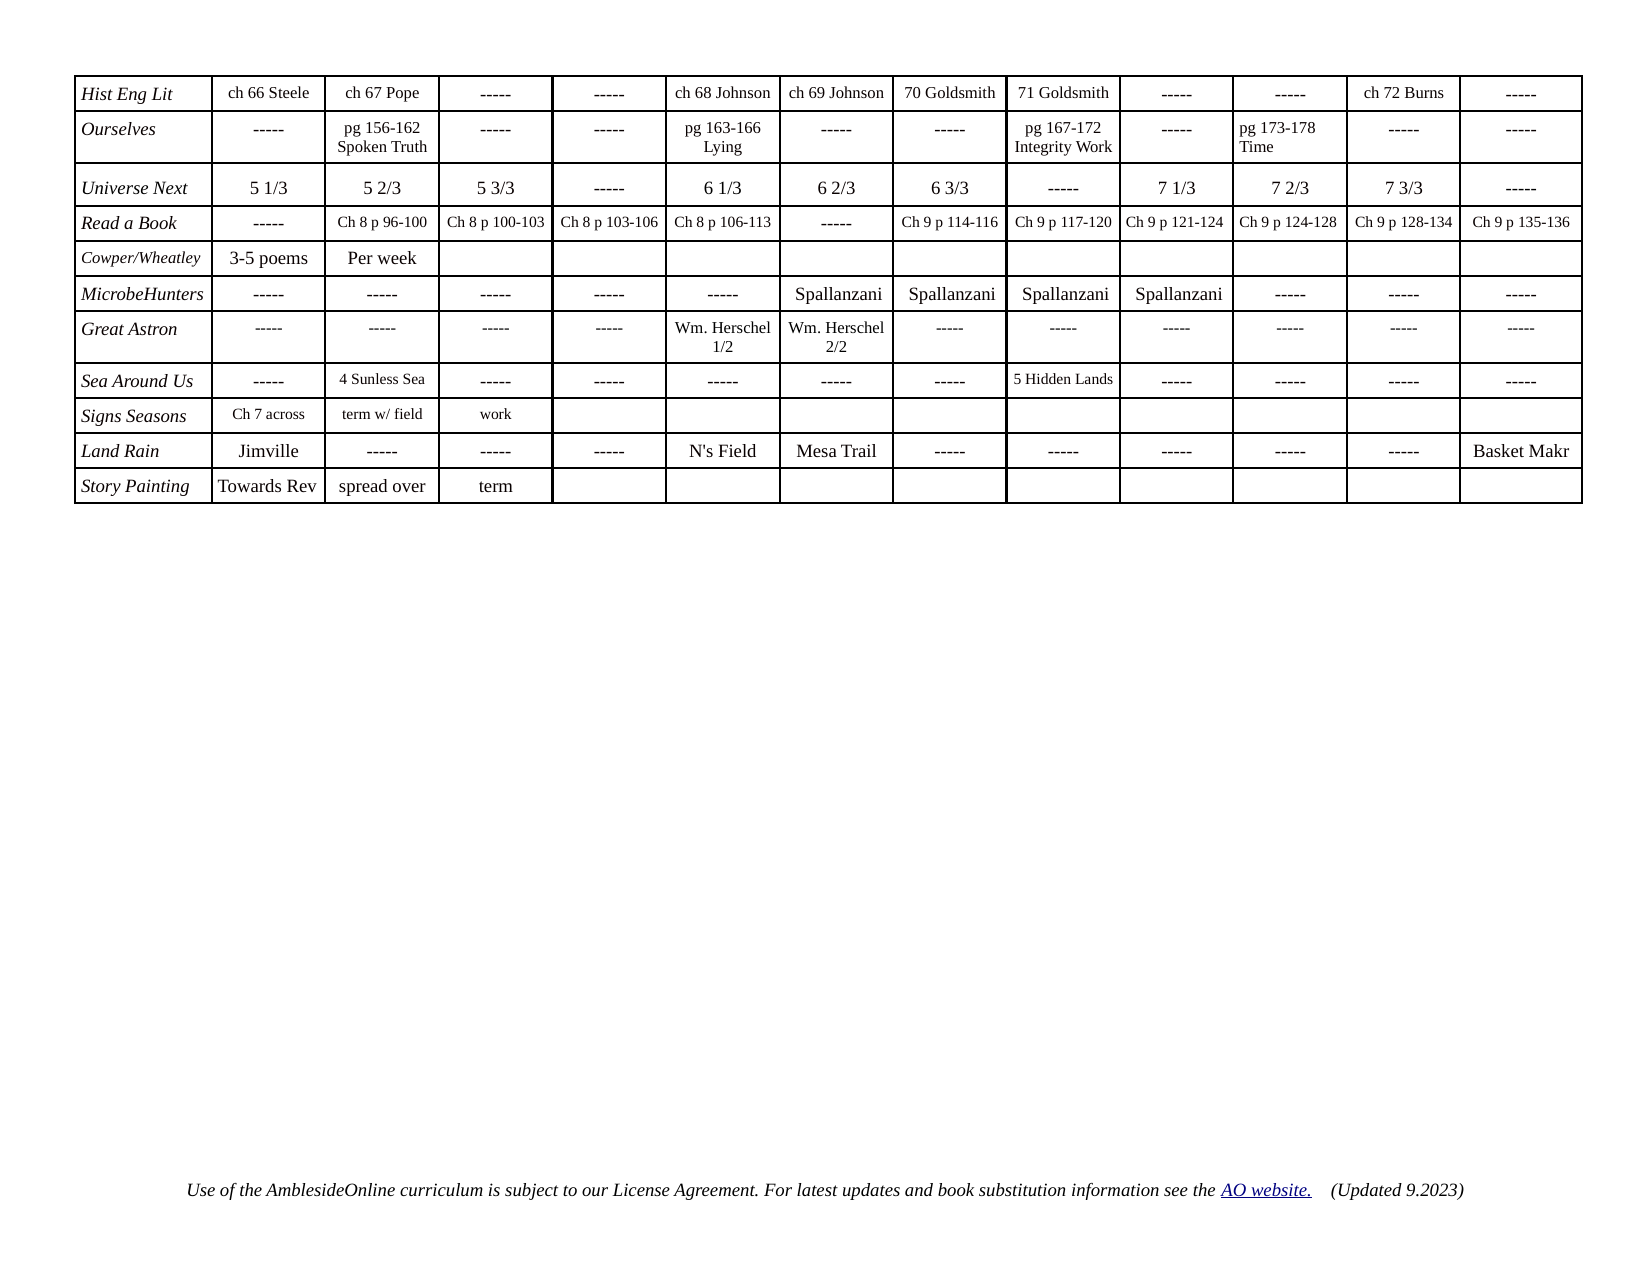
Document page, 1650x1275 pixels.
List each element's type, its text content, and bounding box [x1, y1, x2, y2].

table_cell ----- [326, 434, 438, 467]
table_cell ch 66 Steele [213, 77, 324, 110]
table_cell 5 2/3 [326, 164, 438, 204]
table_cell 5 1/3 [213, 164, 324, 204]
table_cell Spallanzani [781, 277, 892, 310]
table_cell ----- [1121, 364, 1232, 397]
table_cell ----- [1234, 277, 1346, 310]
table_cell term [440, 469, 551, 502]
table_cell ----- [326, 312, 438, 362]
table_cell ----- [894, 364, 1005, 397]
table_cell term w/ field [326, 399, 438, 432]
table_cell [1461, 469, 1581, 502]
table_cell Ch 8 p 106-113 [667, 207, 779, 240]
table_cell ----- [326, 277, 438, 310]
table_cell [1461, 242, 1581, 275]
table_cell Spallanzani [894, 277, 1005, 310]
table_cell [1121, 242, 1232, 275]
table_cell ----- [1461, 277, 1581, 310]
table_cell [667, 469, 779, 502]
table_cell [667, 242, 779, 275]
table_cell [1121, 469, 1232, 502]
table_cell 7 1/3 [1121, 164, 1232, 204]
table_cell ----- [1348, 364, 1459, 397]
table_cell ----- [1461, 77, 1581, 110]
table_cell ----- [1348, 112, 1459, 162]
table_cell ----- [554, 77, 665, 110]
table_cell Story Painting [76, 469, 211, 502]
table_cell Universe Next [76, 164, 211, 204]
table_cell 70 Goldsmith [894, 77, 1005, 110]
table_cell [781, 399, 892, 432]
table_cell 6 2/3 [781, 164, 892, 204]
table_cell ----- [440, 434, 551, 467]
table_cell work [440, 399, 551, 432]
table_cell ----- [667, 277, 779, 310]
table_cell Ch 9 p 124-128 [1234, 207, 1346, 240]
table_cell Ch 8 p 96-100 [326, 207, 438, 240]
table_cell ----- [781, 364, 892, 397]
table_cell pg 163-166 Lying [667, 112, 779, 162]
table_cell ----- [440, 312, 551, 362]
table_cell 6 1/3 [667, 164, 779, 204]
table_cell ----- [1234, 77, 1346, 110]
table_cell 7 2/3 [1234, 164, 1346, 204]
table_cell Spallanzani [1121, 277, 1232, 310]
table_cell [1121, 399, 1232, 432]
table_cell [894, 242, 1005, 275]
table_cell ----- [554, 164, 665, 204]
table_cell [1461, 399, 1581, 432]
table_cell 6 3/3 [894, 164, 1005, 204]
table_cell Land Rain [76, 434, 211, 467]
table_cell N's Field [667, 434, 779, 467]
table_cell Signs Seasons [76, 399, 211, 432]
table_cell ----- [554, 312, 665, 362]
table_cell ----- [1348, 277, 1459, 310]
table_cell [781, 242, 892, 275]
table_cell ----- [554, 434, 665, 467]
table_cell ----- [1121, 312, 1232, 362]
table_cell ----- [1121, 112, 1232, 162]
table_cell 4 Sunless Sea [326, 364, 438, 397]
table_cell pg 156-162 Spoken Truth [326, 112, 438, 162]
table_cell ----- [1121, 434, 1232, 467]
table_cell Sea Around Us [76, 364, 211, 397]
table_cell ch 69 Johnson [781, 77, 892, 110]
table_cell ----- [1461, 364, 1581, 397]
table_cell ----- [1234, 364, 1346, 397]
table_cell Wm. Herschel 2/2 [781, 312, 892, 362]
table_cell Spallanzani [1008, 277, 1119, 310]
table_cell ----- [213, 207, 324, 240]
table_cell ----- [1461, 112, 1581, 162]
table_cell [894, 399, 1005, 432]
table_cell MicrobeHunters [76, 277, 211, 310]
table_cell ----- [554, 112, 665, 162]
table_cell [1008, 242, 1119, 275]
table_cell [667, 399, 779, 432]
table_cell [1234, 469, 1346, 502]
table_cell ----- [213, 364, 324, 397]
table_cell [554, 469, 665, 502]
table_cell ----- [1121, 77, 1232, 110]
table_cell Ourselves [76, 112, 211, 162]
table_cell [554, 242, 665, 275]
table_cell [1348, 399, 1459, 432]
table_cell ----- [440, 277, 551, 310]
table_cell Ch 9 p 117-120 [1008, 207, 1119, 240]
table_cell ch 68 Johnson [667, 77, 779, 110]
table_cell Ch 8 p 103-106 [554, 207, 665, 240]
table_cell [1234, 242, 1346, 275]
table_cell 5 3/3 [440, 164, 551, 204]
table_cell [894, 469, 1005, 502]
table_cell ----- [1348, 434, 1459, 467]
table_cell ch 67 Pope [326, 77, 438, 110]
table_cell 3-5 poems [213, 242, 324, 275]
table_cell Towards Rev [213, 469, 324, 502]
table_cell [554, 399, 665, 432]
table_cell [781, 469, 892, 502]
table_cell ----- [1008, 312, 1119, 362]
table_cell ----- [1234, 312, 1346, 362]
table_cell ----- [667, 364, 779, 397]
table_cell [440, 242, 551, 275]
table_cell Ch 9 p 114-116 [894, 207, 1005, 240]
table_cell ----- [894, 112, 1005, 162]
table_cell ----- [894, 434, 1005, 467]
table_cell pg 167-172 Integrity Work [1008, 112, 1119, 162]
table_cell Wm. Herschel 1/2 [667, 312, 779, 362]
table_cell Mesa Trail [781, 434, 892, 467]
table_cell Cowper/Wheatley [76, 242, 211, 275]
table_cell ----- [440, 364, 551, 397]
table_cell ----- [1461, 164, 1581, 204]
table_cell ----- [1461, 312, 1581, 362]
table_cell ch 72 Burns [1348, 77, 1459, 110]
table_cell ----- [1348, 312, 1459, 362]
table_cell Ch 8 p 100-103 [440, 207, 551, 240]
table_cell Per week [326, 242, 438, 275]
table_cell [1234, 399, 1346, 432]
table_cell ----- [440, 77, 551, 110]
table_cell ----- [440, 112, 551, 162]
table_cell ----- [1008, 434, 1119, 467]
table_cell [1008, 469, 1119, 502]
table_cell ----- [554, 277, 665, 310]
table_cell 71 Goldsmith [1008, 77, 1119, 110]
table_cell Ch 7 across [213, 399, 324, 432]
table_cell ----- [894, 312, 1005, 362]
table_cell Ch 9 p 135-136 [1461, 207, 1581, 240]
table_cell ----- [213, 277, 324, 310]
table_cell 7 3/3 [1348, 164, 1459, 204]
table_cell Basket Makr [1461, 434, 1581, 467]
table_cell 5 Hidden Lands [1008, 364, 1119, 397]
table_cell Great Astron [76, 312, 211, 362]
table_cell Ch 9 p 128-134 [1348, 207, 1459, 240]
table_cell ----- [213, 112, 324, 162]
table_cell pg 173-178 Time [1234, 112, 1346, 162]
table_cell ----- [781, 207, 892, 240]
table_cell [1348, 242, 1459, 275]
table_cell ----- [1234, 434, 1346, 467]
table_cell spread over [326, 469, 438, 502]
table_cell ----- [1008, 164, 1119, 204]
table_cell ----- [213, 312, 324, 362]
table_cell Ch 9 p 121-124 [1121, 207, 1232, 240]
table_cell Read a Book [76, 207, 211, 240]
table_cell [1008, 399, 1119, 432]
table_cell Hist Eng Lit [76, 77, 211, 110]
table_cell ----- [554, 364, 665, 397]
table_cell ----- [781, 112, 892, 162]
table_cell [1348, 469, 1459, 502]
table_cell Jimville [213, 434, 324, 467]
